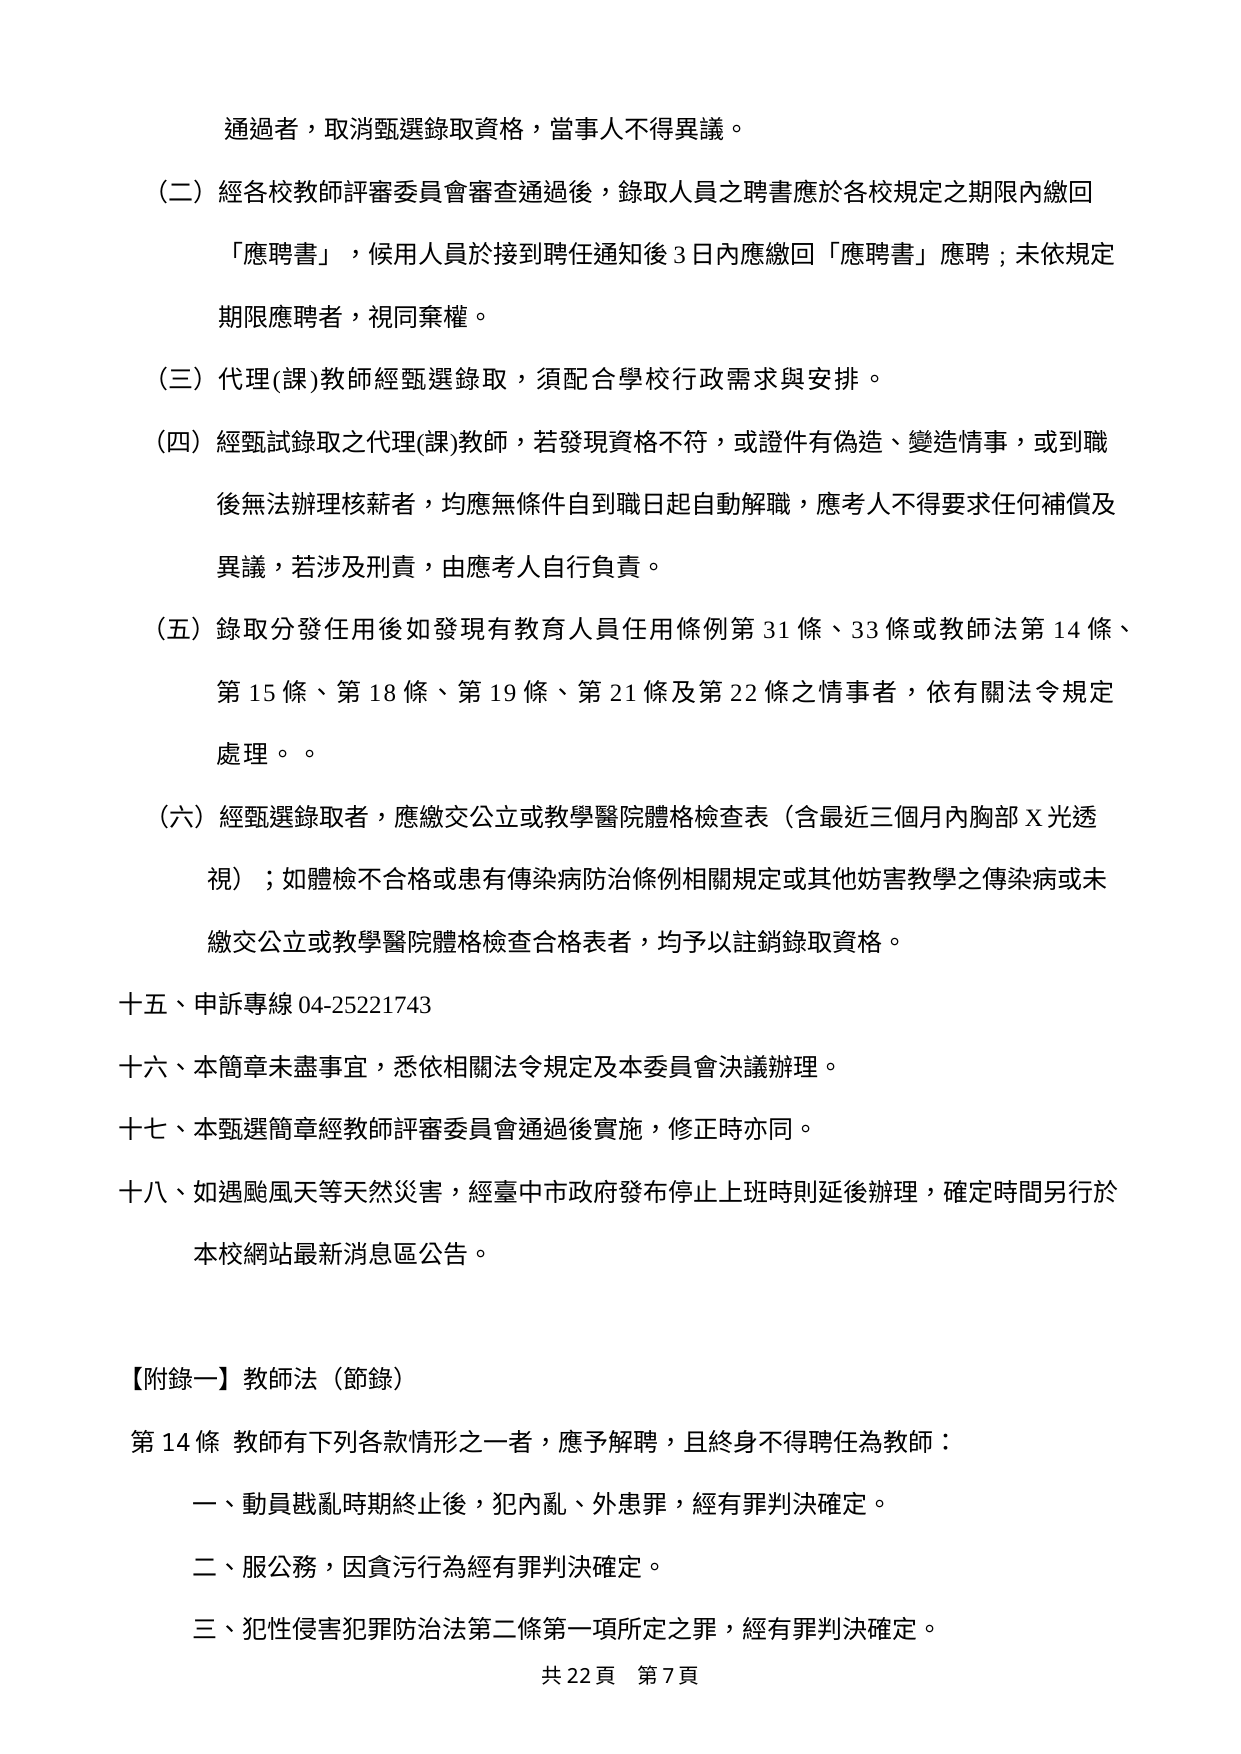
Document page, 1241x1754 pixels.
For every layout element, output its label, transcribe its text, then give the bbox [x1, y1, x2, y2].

text 第14條 教師有下列各款情形之一者，應予解聘，且終身不得聘任為教師： [131, 1398, 1122, 1461]
text （五）錄取分發任用後如發現有教育人員任用條例第31條、33條或教師法第14條、第15條、第18條、第19條、第21條及第22條之情事者，依有關法令規定處理。。 [141, 586, 1122, 773]
text 十八、如遇颱風天等天然災害，經臺中市政府發布停止上班時則延後辦理，確定時間另行於本校網站最新消息區公告。 [118, 1148, 1122, 1273]
text （六）經甄選錄取者，應繳交公立或教學醫院體格檢查表（含最近三個月內胸部X光透視）；如體檢不合格或患有傳染病防治條例相關規定或其他妨害教學之傳染病或未繳交公立或教學醫院體格檢查合格表者，均予以註銷錄取資格。 [144, 773, 1122, 961]
text 十五、申訴專線04-25221743 [118, 961, 1122, 1023]
text 十六、本簡章未盡事宜，悉依相關法令規定及本委員會決議辦理。 [118, 1023, 1122, 1086]
text 二、服公務，因貪污行為經有罪判決確定。 [192, 1523, 1122, 1586]
text （四）經甄試錄取之代理(課)教師，若發現資格不符，或證件有偽造、變造情事，或到職後無法辦理核薪者，均應無條件自到職日起自動解職，應考人不得要求任何補償及異議，若涉及刑責，由應考人自行負責。 [141, 398, 1122, 586]
text 一、動員戡亂時期終止後，犯內亂、外患罪，經有罪判決確定。 [192, 1461, 1122, 1523]
text 【附錄一】教師法（節錄） [118, 1336, 1122, 1398]
text （三）代理(課)教師經甄選錄取，須配合學校行政需求與安排。 [118, 336, 1122, 398]
text 十七、本甄選簡章經教師評審委員會通過後實施，修正時亦同。 [118, 1086, 1122, 1148]
text 通過者，取消甄選錄取資格，當事人不得異議。 [149, 86, 1122, 148]
text （二）經各校教師評審委員會審查通過後，錄取人員之聘書應於各校規定之期限內繳回「應聘書」，候用人員於接到聘任通知後3日內應繳回「應聘書」應聘﹔未依規定期限應聘者，視同棄權。 [143, 148, 1122, 336]
text 三、犯性侵害犯罪防治法第二條第一項所定之罪，經有罪判決確定。 [192, 1586, 1122, 1648]
